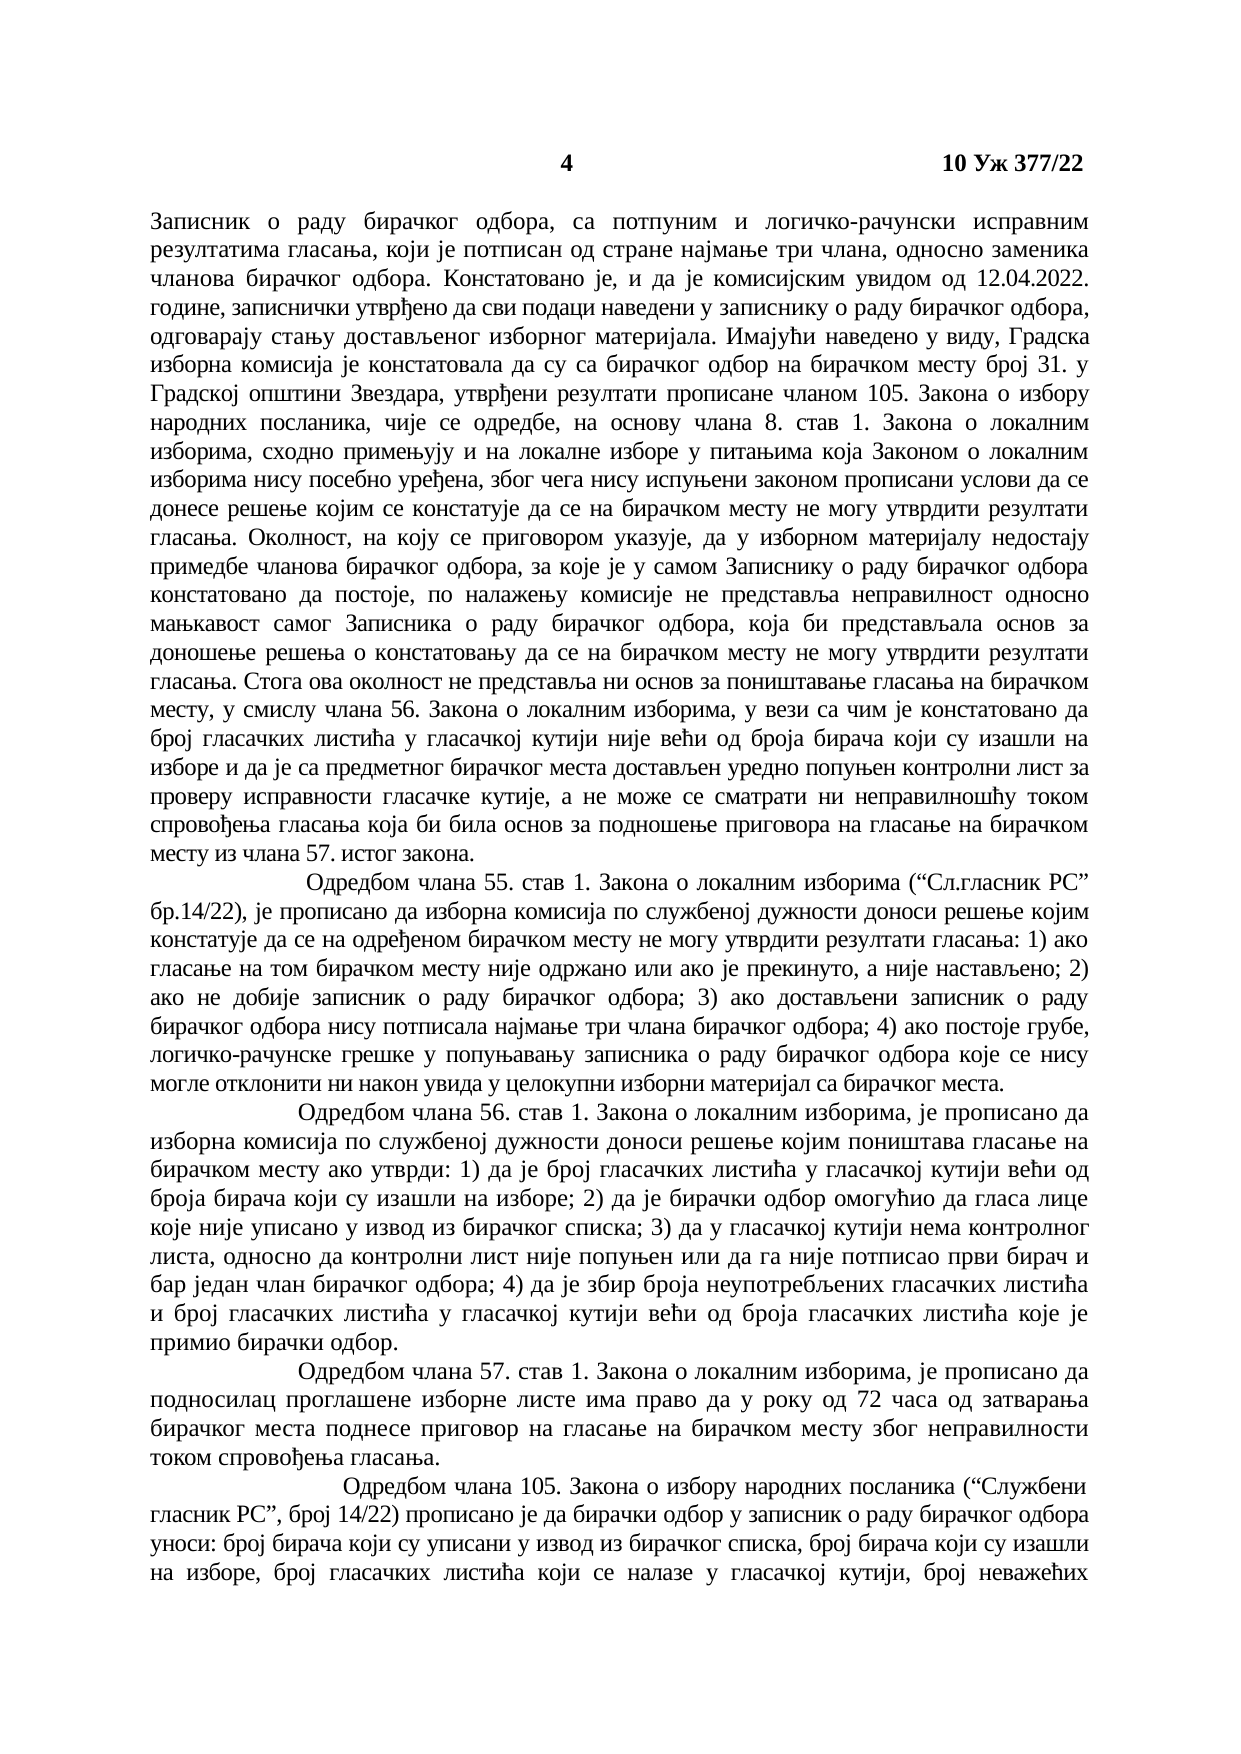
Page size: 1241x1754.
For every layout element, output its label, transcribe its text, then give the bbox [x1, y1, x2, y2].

text Одредбом члана 55. став 1. Закона о локалним изборима (“Сл.гласник РС” бр.14/22), је прописано да изборна комисија по службеној дужности доноси решење којим констатује да се на одређеном бирачком месту не могу утврдити резултати гласања: 1) ако гласање на том бирачком месту није одржано или ако је прекинуто, а није настављено; 2) ако не добије записник о раду бирачког одбора; 3) ако достављени записник о раду бирачког одбора нису потписала најмање три члана бирачког одбора; 4) ако постоје грубе, логичко-рачунске грешке у попуњавању записника о раду бирачког одбора које се нису могле отклонити ни након увида у целокупни изборни материјал са бирачког места. [150, 867, 1090, 1097]
text Записник о раду бирачког одбора, са потпуним и логичко-рачунски исправним резултатима гласања, који је потписан од стране најмање три члана, односно заменика чланова бирачког одбора. Констатовано је, и да је комисијским увидом од 12.04.2022. године, записнички утврђено да сви подаци наведени у записнику о раду бирачког одбора, одговарају стању достављеног изборног материјала. Имајући наведено у виду, Градска изборна комисија је констатовала да су са бирачког одбор на бирачком месту број 31. у Градској општини Звездара, утврђени резултати прописане чланом 105. Закона о избору народних посланика, чије се одредбе, на основу члана 8. став 1. Закона о локалним изборима, сходно примењују и на локалне изборе у питањима која Законом о локалним изборима нису посебно уређена, због чега нису испуњени законом прописани услови да се донесе решење којим се констатује да се на бирачком месту не могу утврдити резултати гласања. Околност, на коју се приговором указује, да у изборном материјалу недостају примедбе чланова бирачког одбора, за које је у самом Записнику о раду бирачког одбора констатовано да постоје, по налажењу комисије не представља неправилност односно мањкавост самог Записника о раду бирачког одбора, која би представљала основ за доношење решења о констатовању да се на бирачком месту не могу утврдити резултати гласања. Стога ова околност не представља ни основ за поништавање гласања на бирачком месту, у смислу члана 56. Закона о локалним изборима, у вези са чим је констатовано да број гласачких листића у гласачкој кутији није већи од броја бирача који су изашли на изборе и да је са предметног бирачког места достављен уредно попуњен контролни лист за проверу исправности гласачке кутије, а не може се сматрати ни неправилношћу током спровођења гласања која би била основ за подношење приговора на гласање на бирачком месту из члана 57. истог закона. [150, 206, 1090, 867]
text Одредбом члана 56. став 1. Закона о локалним изборима, је прописано да изборна комисија по службеној дужности доноси решење којим поништава гласање на бирачком месту ако утврди: 1) да је број гласачких листића у гласачкој кутији већи од броја бирача који су изашли на изборе; 2) да је бирачки одбор омогућио да гласа лице које није уписано у извод из бирачког списка; 3) да у гласачкој кутији нема контролног листа, односно да контролни лист није попуњен или да га није потписао први бирач и бар један члан бирачког одбора; 4) да је збир броја неупотребљених гласачких листића и број гласачких листића у гласачкој кутији већи од броја гласачких листића које је примио бирачки одбор. [150, 1097, 1090, 1356]
text Одредбом члана 57. став 1. Закона о локалним изборима, је прописано да подносилац проглашене изборне листе има право да у року од 72 часа од затварања бирачког места поднесе приговор на гласање на бирачком месту због неправилности током спровођења гласања. [150, 1356, 1090, 1471]
text Одредбом члана 105. Закона о избору народних посланика (“Службени гласник РС”, број 14/22) прописано је да бирачки одбор у записник о раду бирачког одбора уноси: број бирача који су уписани у извод из бирачког списка, број бирача који су изашли на изборе, број гласачких листића који се налазе у гласачкој кутији, број неважећих [150, 1471, 1090, 1586]
